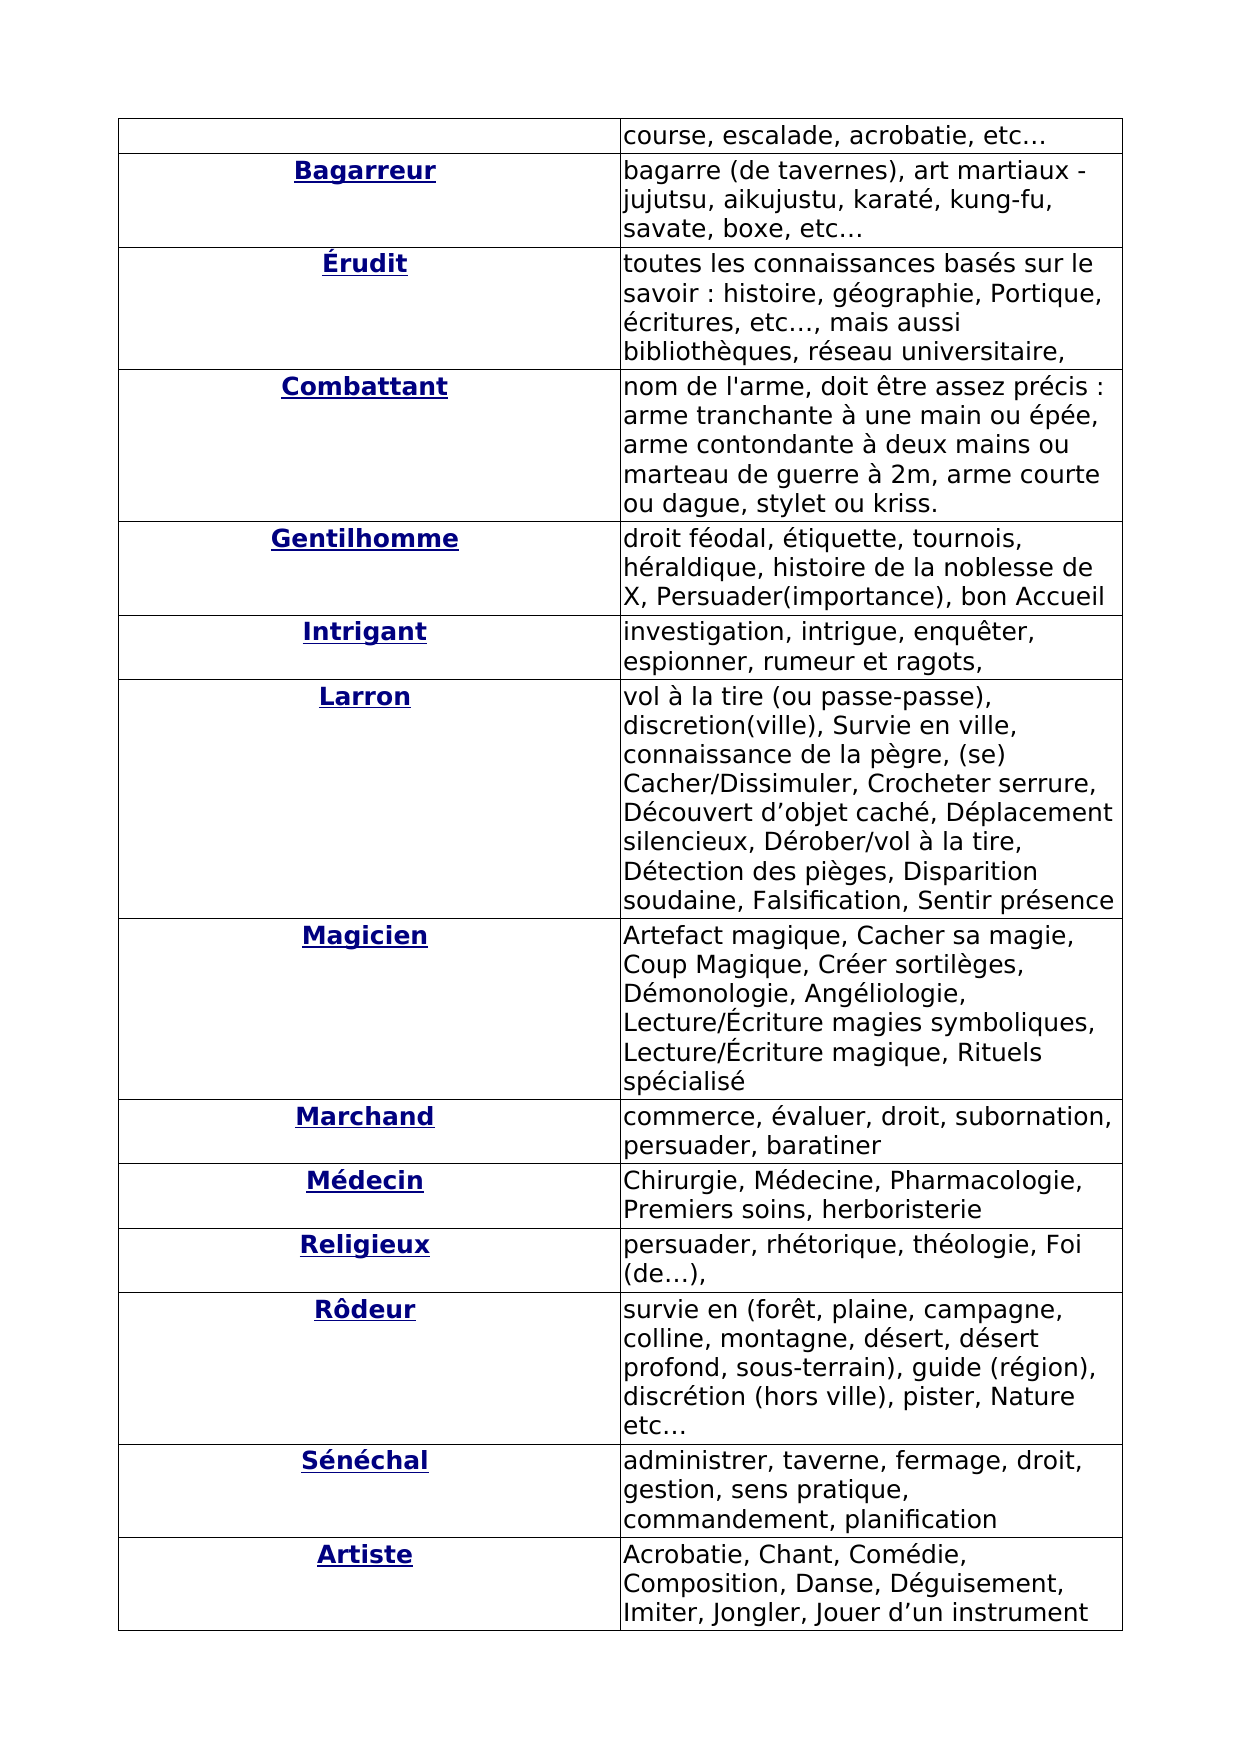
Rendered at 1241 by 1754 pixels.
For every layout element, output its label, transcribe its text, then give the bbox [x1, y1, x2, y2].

table_cell Artiste [119, 1538, 620, 1630]
table_cell Médecin [119, 1164, 620, 1227]
table_cell Bagarreur [119, 154, 620, 247]
table_cell survie en (forêt, plaine, campagne, colline, montagne, désert, désert profond, sous-terrain), guide (région), discrétion (hors ville), pister, Nature etc… [621, 1293, 1122, 1443]
table_cell nom de l'arme, doit être assez précis : arme tranchante à une main ou épée, arme contondante à deux mains ou marteau de guerre à 2m, arme courte ou dague, stylet ou kriss. [621, 370, 1122, 521]
table_cell Sénéchal [119, 1445, 620, 1537]
table_cell droit féodal, étiquette, tournois, héraldique, histoire de la noblesse de X, Persuader(importance), bon Accueil [621, 522, 1122, 614]
table_cell Larron [119, 680, 620, 918]
table_cell Érudit [119, 248, 620, 369]
table_cell Rôdeur [119, 1293, 620, 1443]
table_cell commerce, évaluer, droit, subornation, persuader, baratiner [621, 1100, 1122, 1163]
table_cell toutes les connaissances basés sur le savoir : histoire, géographie, Portique, écritures, etc…, mais aussi bibliothèques, réseau universitaire, [621, 248, 1122, 369]
table_cell course, escalade, acrobatie, etc… [621, 119, 1122, 153]
table_cell Religieux [119, 1229, 620, 1292]
table_cell Combattant [119, 370, 620, 521]
table_cell vol à la tire (ou passe-passe), discretion(ville), Survie en ville, connaissance de la pègre, (se) Cacher/Dissimuler, Crocheter serrure, Découvert d’objet caché, Déplacement silencieux, Dérober/vol à la tire, Détection des pièges, Disparition soudaine, Falsification, Sentir présence [621, 680, 1122, 918]
table_cell persuader, rhétorique, théologie, Foi (de…), [621, 1229, 1122, 1292]
table_cell Chirurgie, Médecine, Pharmacologie, Premiers soins, herboristerie [621, 1164, 1122, 1227]
table_cell Acrobatie, Chant, Comédie, Composition, Danse, Déguisement, Imiter, Jongler, Jouer d’un instrument [621, 1538, 1122, 1630]
table_cell Marchand [119, 1100, 620, 1163]
table_cell Gentilhomme [119, 522, 620, 614]
table_cell Magicien [119, 919, 620, 1099]
table_cell bagarre (de tavernes), art martiaux - jujutsu, aikujustu, karaté, kung-fu, savate, boxe, etc… [621, 154, 1122, 247]
table_cell Artefact magique, Cacher sa magie, Coup Magique, Créer sortilèges, Démonologie, Angéliologie, Lecture/Écriture magies symboliques, Lecture/Écriture magique, Rituels spécialisé [621, 919, 1122, 1099]
table_cell administrer, taverne, fermage, droit, gestion, sens pratique, commandement, planification [621, 1445, 1122, 1537]
table_cell [119, 119, 620, 153]
table_cell investigation, intrigue, enquêter, espionner, rumeur et ragots, [621, 616, 1122, 679]
table_cell Intrigant [119, 616, 620, 679]
